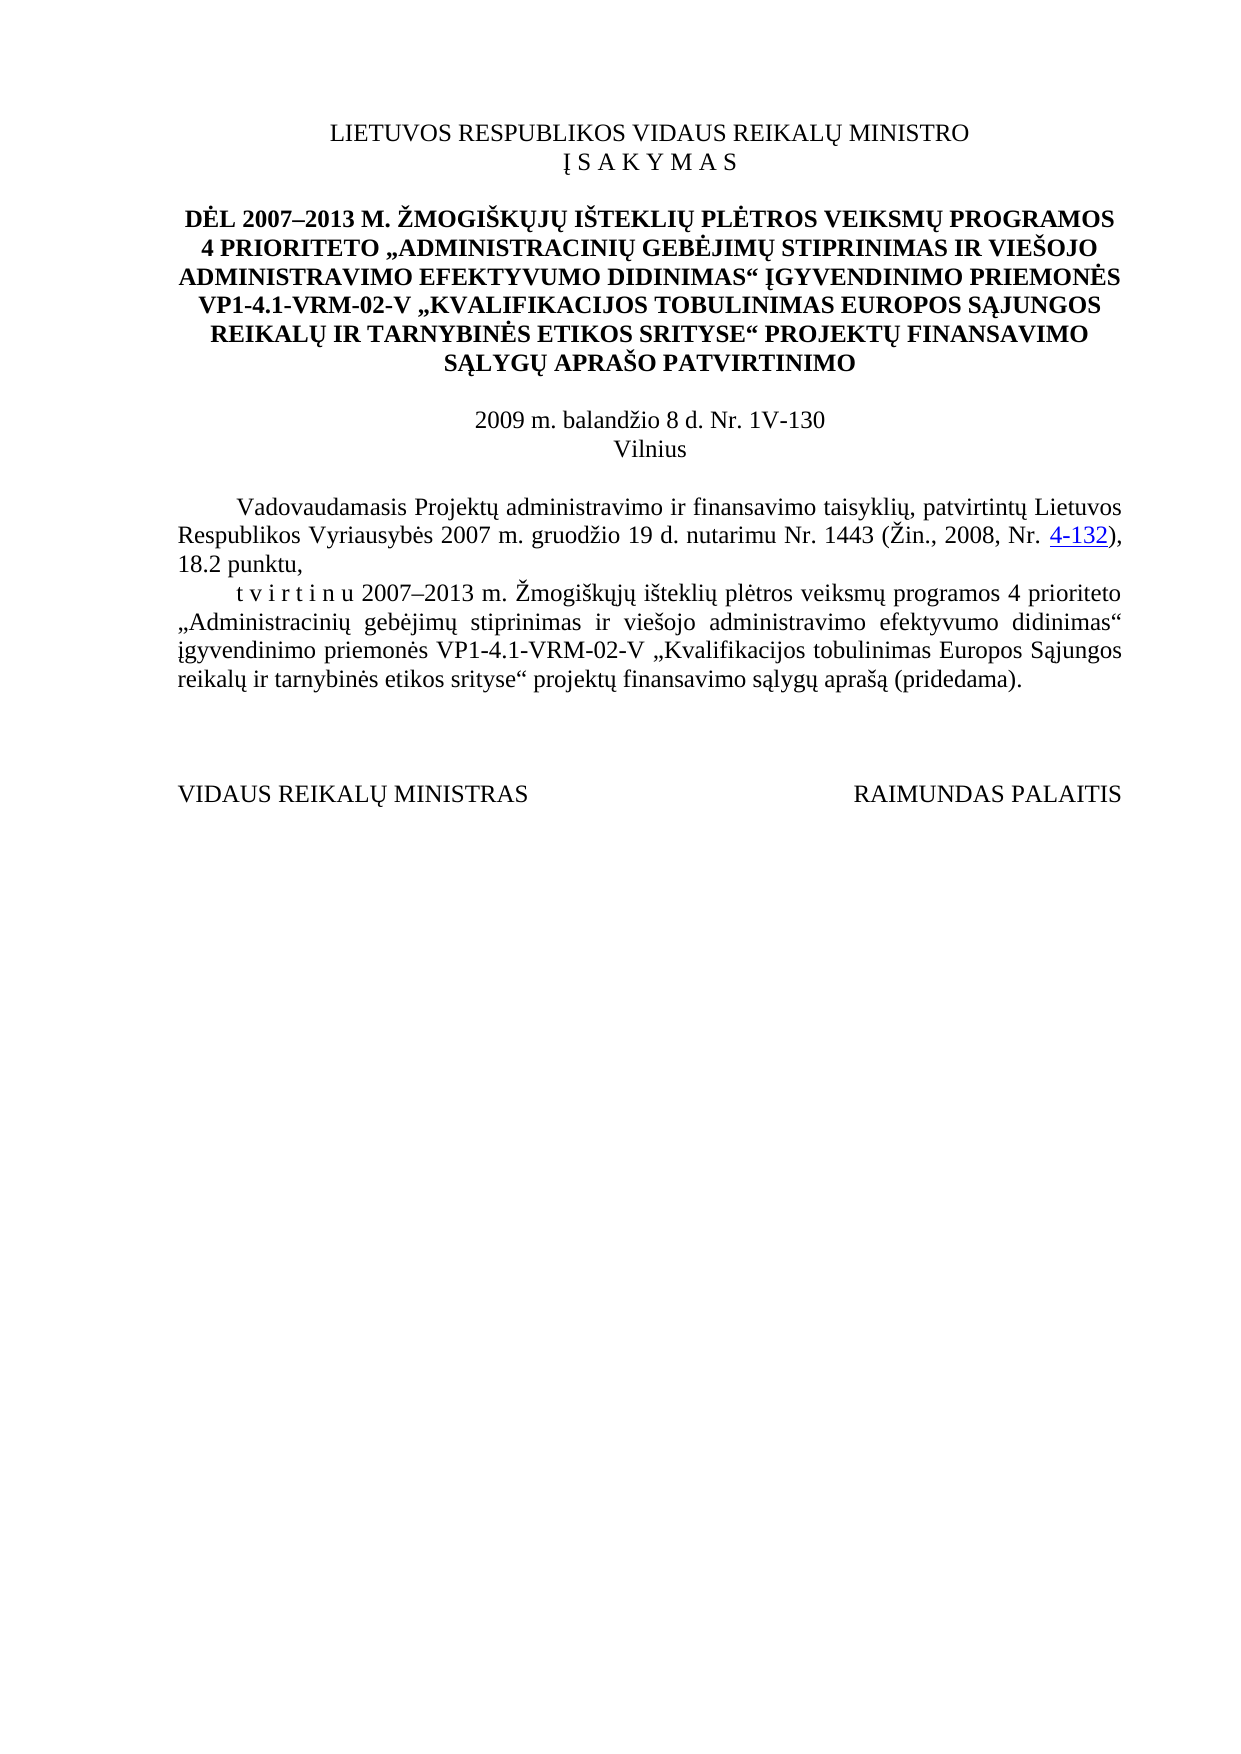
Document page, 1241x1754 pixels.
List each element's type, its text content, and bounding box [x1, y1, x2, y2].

text VIDAUS REIKALŲ MINISTRAS RAIMUNDAS PALAITIS [177, 779, 1122, 808]
text 2009 m. balandžio 8 d. Nr. 1V-130 [177, 406, 1122, 434]
text tvirtinu 2007–2013 m. Žmogiškųjų išteklių plėtros veiksmų programos 4 prioriteto „Administracinių gebėjimų stiprinimas ir viešojo administravimo efektyvumo didinimas“ įgyvendinimo priemonės VP1-4.1-VRM-02-V „Kvalifikacijos tobulinimas Europos Sąjungos reikalų ir tarnybinės etikos srityse“ projektų finansavimo sąlygų aprašą (pridedama). [177, 578, 1122, 693]
text DĖL 2007–2013 M. ŽMOGIŠKŲJŲ IŠTEKLIŲ PLĖTROS VEIKSMŲ PROGRAMOS 4 PRIORITETO „ADMINISTRACINIŲ GEBĖJIMŲ STIPRINIMAS IR VIEŠOJO ADMINISTRAVIMO EFEKTYVUMO DIDINIMAS“ ĮGYVENDINIMO PRIEMONĖS VP1-4.1-VRM-02-V „KVALIFIKACIJOS TOBULINIMAS EUROPOS SĄJUNGOS REIKALŲ IR TARNYBINĖS ETIKOS SRITYSE“ PROJEKTŲ FINANSAVIMO SĄLYGŲ APRAŠO PATVIRTINIMO [177, 204, 1122, 377]
text Vilnius [177, 434, 1122, 463]
text ĮSAKYMAS [177, 147, 1122, 176]
text LIETUVOS RESPUBLIKOS VIDAUS REIKALŲ MINISTRO [177, 118, 1122, 147]
text Vadovaudamasis Projektų administravimo ir finansavimo taisyklių, patvirtintų Lietuvos Respublikos Vyriausybės 2007 m. gruodžio 19 d. nutarimu Nr. 1443 (Žin., 2008, Nr. 4-132), 18.2 punktu, [177, 492, 1122, 578]
